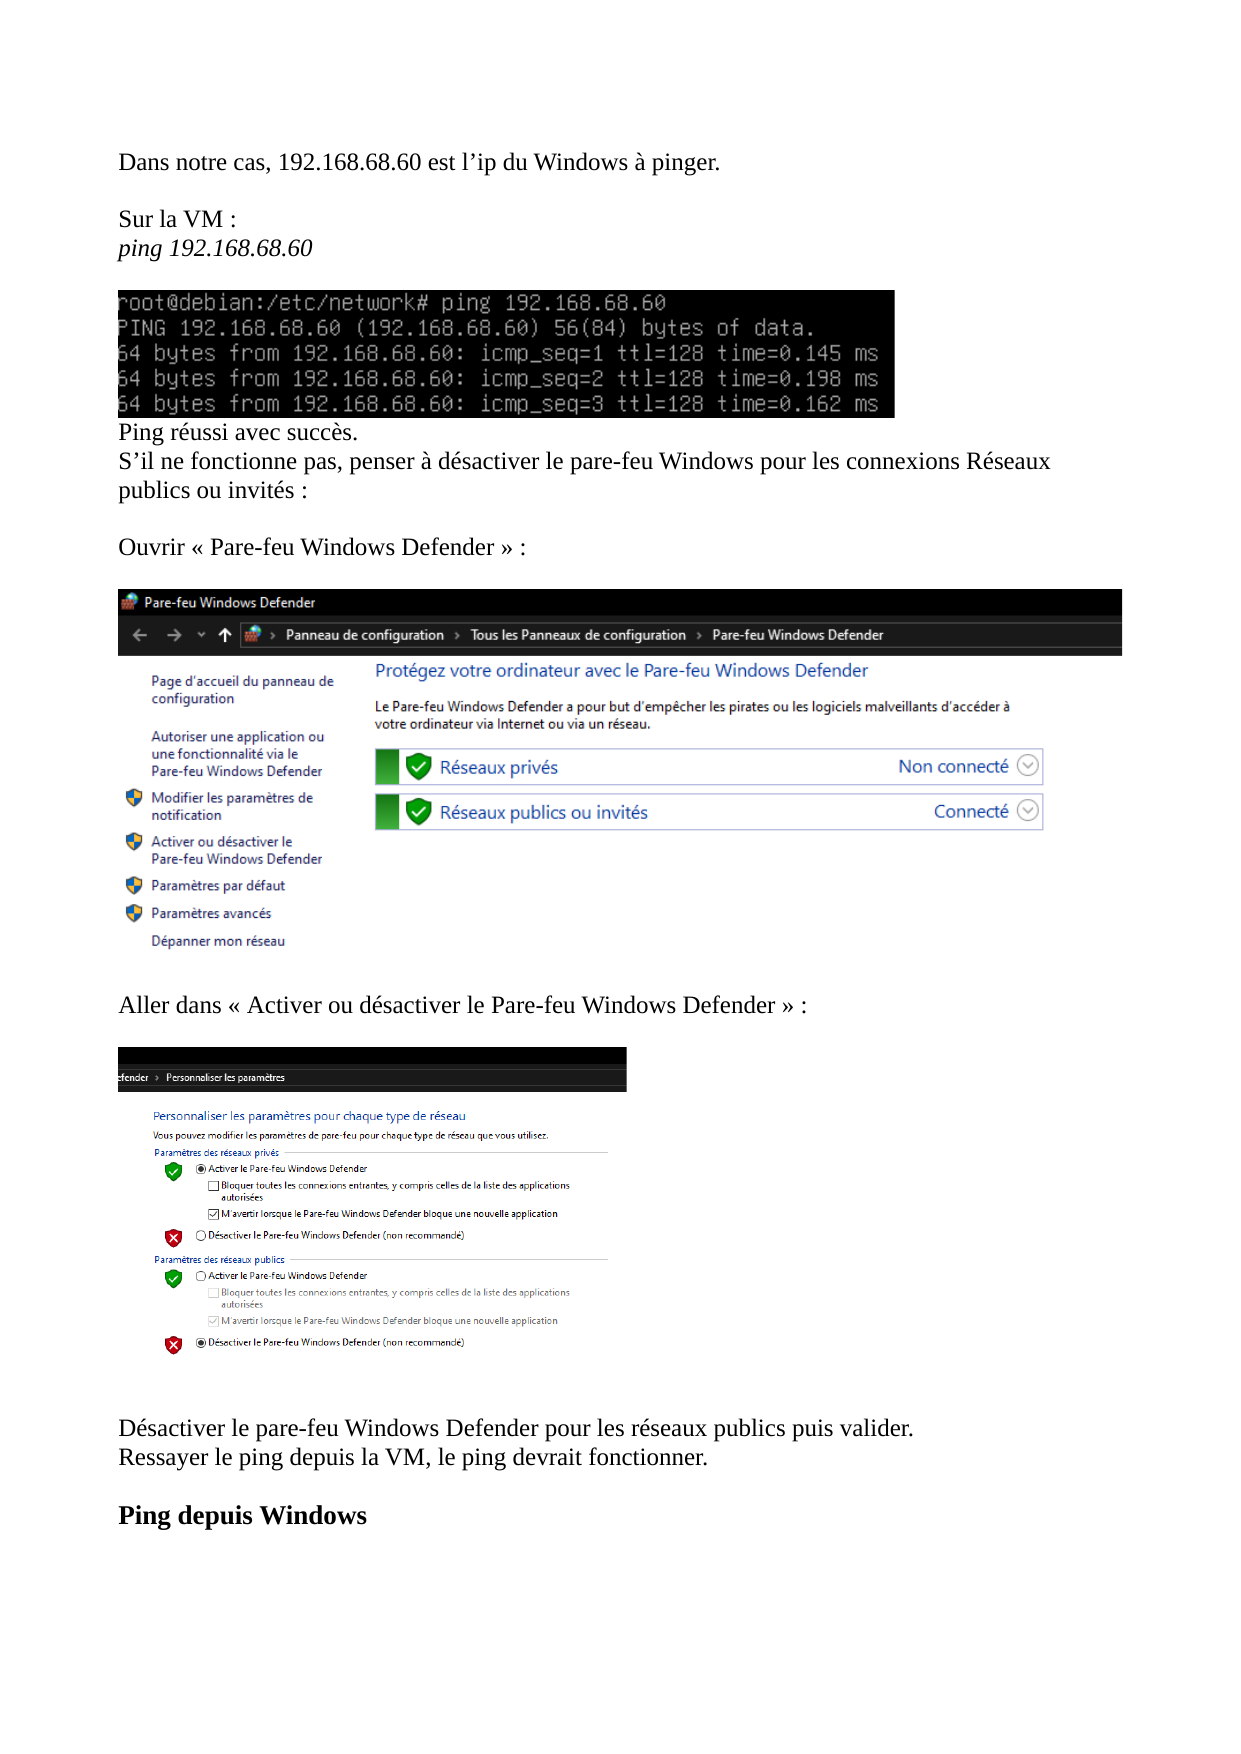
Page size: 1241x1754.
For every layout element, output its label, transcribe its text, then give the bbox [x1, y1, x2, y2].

text Aller dans « Activer ou désactiver le Pare-feu Windows Defender » : [118, 990, 1122, 1019]
text Ressayer le ping depuis la VM, le ping devrait fonctionner. [118, 1442, 1122, 1470]
text Ping réussi avec succès. [118, 417, 1122, 446]
text ping 192.168.68.60 [118, 233, 1122, 262]
text Désactiver le pare-feu Windows Defender pour les réseaux publics puis valider. [118, 1413, 1122, 1442]
text Ping depuis Windows [118, 1499, 1122, 1530]
text Sur la VM : [118, 204, 1122, 233]
text Ouvrir « Pare-feu Windows Defender » : [118, 532, 1122, 561]
text Dans notre cas, 192.168.68.60 est l’ip du Windows à pinger. [118, 147, 1122, 176]
text S’il ne fonctionne pas, penser à désactiver le pare-feu Windows pour les connexions Réseaux publics ou invités : [118, 446, 1122, 503]
